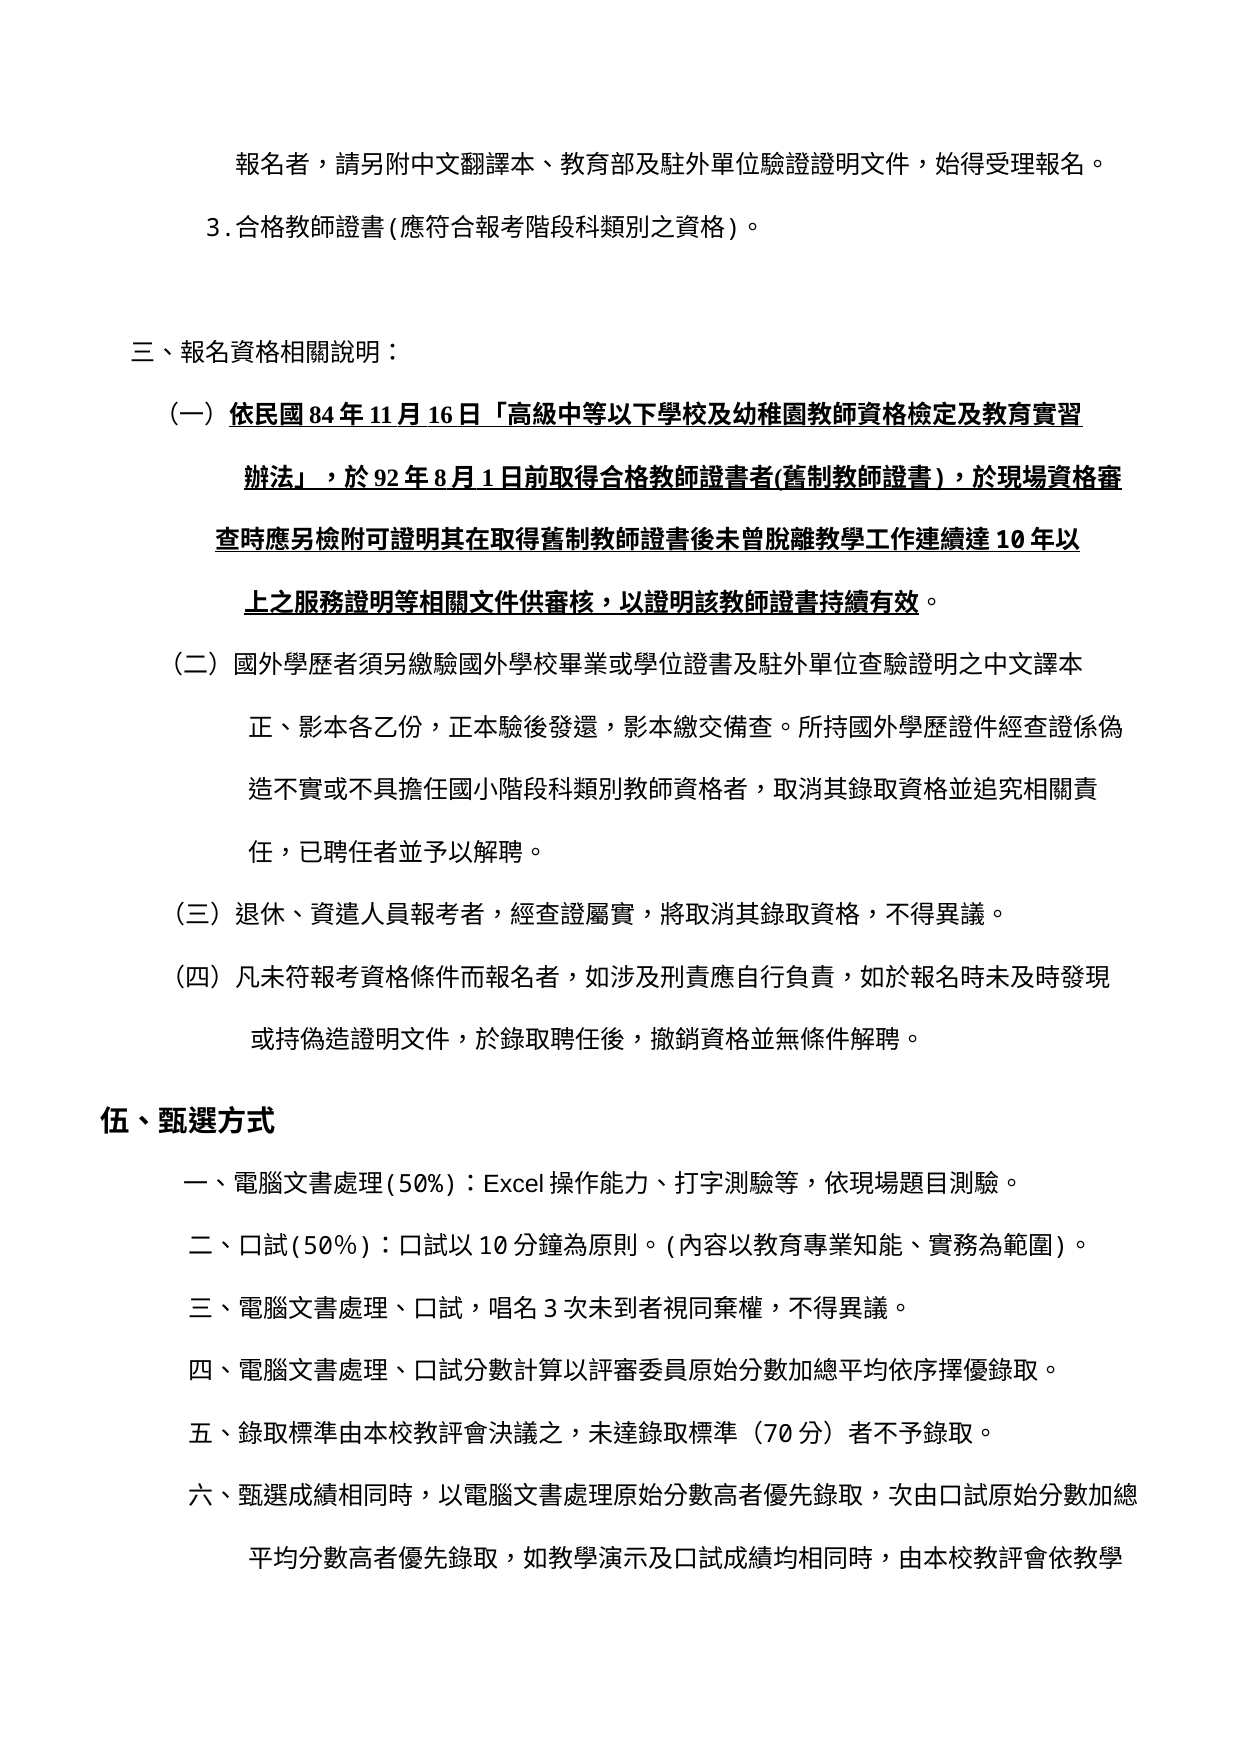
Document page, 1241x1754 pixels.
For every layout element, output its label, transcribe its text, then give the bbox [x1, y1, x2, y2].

text 上之服務證明等相關文件供審核，以證明該教師證書持續有效。 [109, 558, 1140, 621]
text 二、口試(50％)：口試以10分鐘為原則。(內容以教育專業知能、實務為範圍)。 [113, 1202, 1140, 1265]
text 一、電腦文書處理(50%)：Excel操作能力、打字測驗等，依現場題目測驗。 [113, 1140, 1140, 1202]
text 三、電腦文書處理、口試，唱名3次未到者視同棄權，不得異議。 [113, 1265, 1140, 1327]
text （三）退休、資遣人員報考者，經查證屬實，將取消其錄取資格，不得異議。 [100, 871, 1140, 933]
text 伍、甄選方式 [100, 1077, 1140, 1140]
text 四、電腦文書處理、口試分數計算以評審委員原始分數加總平均依序擇優錄取。 [113, 1327, 1140, 1390]
text 五、錄取標準由本校教評會決議之，未達錄取標準（70分）者不予錄取。 [113, 1390, 1140, 1452]
text 查時應另檢附可證明其在取得舊制教師證書後未曾脫離教學工作連續達10年以 [109, 496, 1140, 558]
text 或持偽造證明文件，於錄取聘任後，撤銷資格並無條件解聘。 [100, 996, 1140, 1058]
text 辦法」，於92年8月1日前取得合格教師證書者(舊制教師證書)，於現場資格審 [109, 433, 1140, 496]
text （二）國外學歷者須另繳驗國外學校畢業或學位證書及駐外單位查驗證明之中文譯本 [113, 621, 1140, 683]
text 三、報名資格相關說明： [100, 308, 1140, 371]
text 報名者，請另附中文翻譯本、教育部及駐外單位驗證證明文件，始得受理報名。 [100, 121, 1140, 183]
text （四）凡未符報考資格條件而報名者，如涉及刑責應自行負責，如於報名時未及時發現 [100, 933, 1140, 996]
text 平均分數高者優先錄取，如教學演示及口試成績均相同時，由本校教評會依教學 [113, 1515, 1140, 1577]
text 正、影本各乙份，正本驗後發還，影本繳交備查。所持國外學歷證件經查證係偽 [113, 683, 1140, 746]
text 六、甄選成績相同時，以電腦文書處理原始分數高者優先錄取，次由口試原始分數加總 [113, 1452, 1140, 1515]
text 任，已聘任者並予以解聘。 [113, 808, 1140, 871]
text （一）依民國84年11月16日「高級中等以下學校及幼稚園教師資格檢定及教育實習 [109, 371, 1140, 433]
text 造不實或不具擔任國小階段科類別教師資格者，取消其錄取資格並追究相關責 [113, 746, 1140, 808]
text 3.合格教師證書(應符合報考階段科類別之資格)。 [100, 183, 1140, 246]
